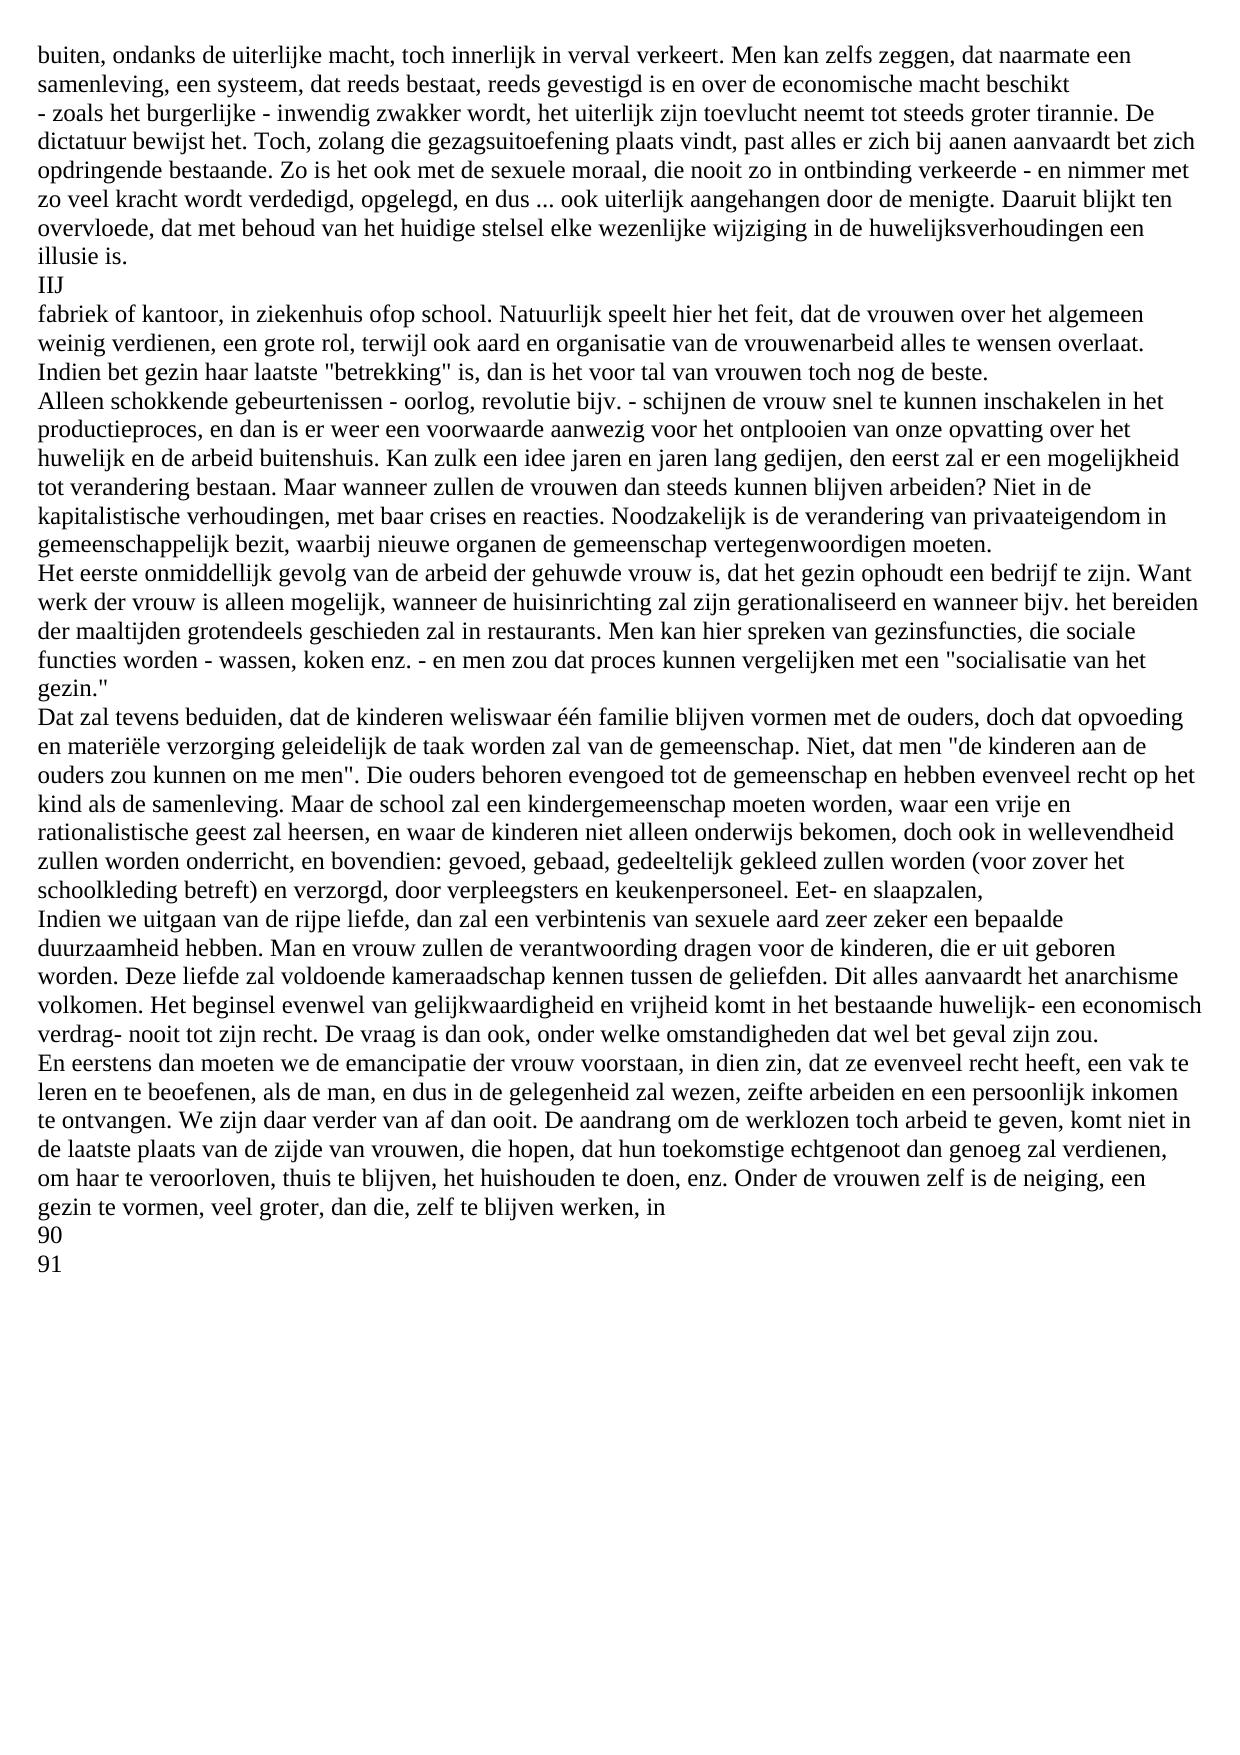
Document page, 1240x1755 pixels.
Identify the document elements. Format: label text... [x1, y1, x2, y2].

text fabriek of kantoor, in ziekenhuis ofop school. Natuurlijk speelt hier het feit, dat de vrouwen over het algemeen weinig verdienen, een grote rol, terwijl ook aard en organisatie van de vrouwenarbeid alles te wensen overlaat. Indien bet gezin haar laatste "betrekking" is, dan is het voor tal van vrouwen toch nog de beste. [37, 299, 1202, 386]
text Alleen schokkende gebeurtenissen - oorlog, revolutie bijv. - schij­nen de vrouw snel te kunnen inschakelen in het productieproces, en dan is er weer een voorwaarde aanwezig voor het ontplooien van onze opvatting over het huwelijk en de arbeid buitenshuis. Kan zulk een idee jaren en jaren lang gedijen, den eerst zal er een mogelijkheid tot ver­andering bestaan. Maar wanneer zullen de vrouwen dan steeds kun­nen blijven arbeiden? Niet in de kapitalistische verhoudingen, met baar crises en reacties. Noodzakelijk is de verandering van privaateigendom in gemeenschappelijk bezit, waarbij nieuwe organen de gemeenschap vertegenwoordigen moeten. [37, 386, 1202, 558]
text 91 [37, 1249, 1202, 1278]
text IIJ [37, 270, 1202, 299]
text Dat zal tevens beduiden, dat de kinderen weliswaar één familie blijven vormen met de ouders, doch dat opvoeding en materiële ver­zorging geleidelijk de taak worden zal van de gemeenschap. Niet, dat men "de kinderen aan de ouders zou kunnen on me men". Die ouders behoren evengoed tot de gemeenschap en hebben evenveel recht op het kind als de samenleving. Maar de school zal een kindergemeenschap moeten worden, waar een vrije en rationalistische geest zal heersen, en waar de kinderen niet alleen onderwijs bekomen, doch ook in welle­vendheid zullen worden onderricht, en bovendien: gevoed, gebaad, ge­deeltelijk gekleed zullen worden (voor zover het schoolkleding betreft) en verzorgd, door verpleegsters en keukenpersoneel. Eet- en slaapzalen, [37, 702, 1202, 904]
text Indien we uitgaan van de rijpe liefde, dan zal een verbintenis van sexu­ele aard zeer zeker een bepaalde duurzaamheid hebben. Man en vrouw zullen de verantwoording dragen voor de kinderen, die er uit geboren worden. Deze liefde zal voldoende kameraadschap kennen tussen de geliefden. Dit alles aanvaardt het anarchisme volkomen. Het beginsel evenwel van gelijkwaardigheid en vrijheid komt in het bestaande huwe­lijk- een economisch verdrag- nooit tot zijn recht. De vraag is dan ook, onder welke omstandigheden dat wel bet geval zijn zou. [37, 904, 1202, 1048]
text buiten, ondanks de uiterlijke macht, toch innerlijk in verval verkeert. Men kan zelfs zeggen, dat naarmate een samenleving, een systeem, dat reeds bestaat, reeds gevestigd is en over de economische macht beschikt [37, 40, 1202, 97]
text En eerstens dan moeten we de emancipatie der vrouw voorstaan, in dien zin, dat ze evenveel recht heeft, een vak te leren en te beoefenen, als de man, en dus in de gelegenheid zal wezen, zeifte arbeiden en een persoonlijk inkomen te ontvangen. We zijn daar verder van af dan ooit. De aandrang om de werklozen toch arbeid te geven, komt niet in de laatste plaats van de zijde van vrouwen, die hopen, dat hun toekomstige echtgenoot dan genoeg zal verdienen, om haar te veroorloven, thuis te blijven, het huishouden te doen, enz. Onder de vrouwen zelf is de nei­ging, een gezin te vormen, veel groter, dan die, zelf te blijven werken, in [37, 1048, 1202, 1220]
text 90 [37, 1221, 1202, 1249]
text Het eerste onmiddellijk gevolg van de arbeid der gehuwde vrouw is, dat het gezin ophoudt een bedrijf te zijn. Want werk der vrouw is alleen mogelijk, wanneer de huisinrichting zal zijn gerationaliseerd en wan­neer bijv. het bereiden der maaltijden grotendeels geschieden zal in res­taurants. Men kan hier spreken van gezinsfuncties, die sociale functies worden - wassen, koken enz. - en men zou dat proces kunnen vergelij­ken met een "socialisatie van het gezin." [37, 558, 1202, 702]
text - zoals het burgerlijke - inwendig zwakker wordt, het uiterlijk zijn toe­vlucht neemt tot steeds groter tirannie. De dictatuur bewijst het. Toch, zolang die gezagsuitoefening plaats vindt, past alles er zich bij aanen aanvaardt bet zich opdringende bestaande. Zo is het ook met de sexuele moraal, die nooit zo in ontbinding verkeerde - en nimmer met zo veel kracht wordt verdedigd, opgelegd, en dus ... ook uiterlijk aangehangen door de menigte. Daaruit blijkt ten overvloede, dat met behoud van het huidige stelsel elke wezenlijke wijziging in de huwelijksverhoudingen een illusie is. [37, 98, 1202, 270]
